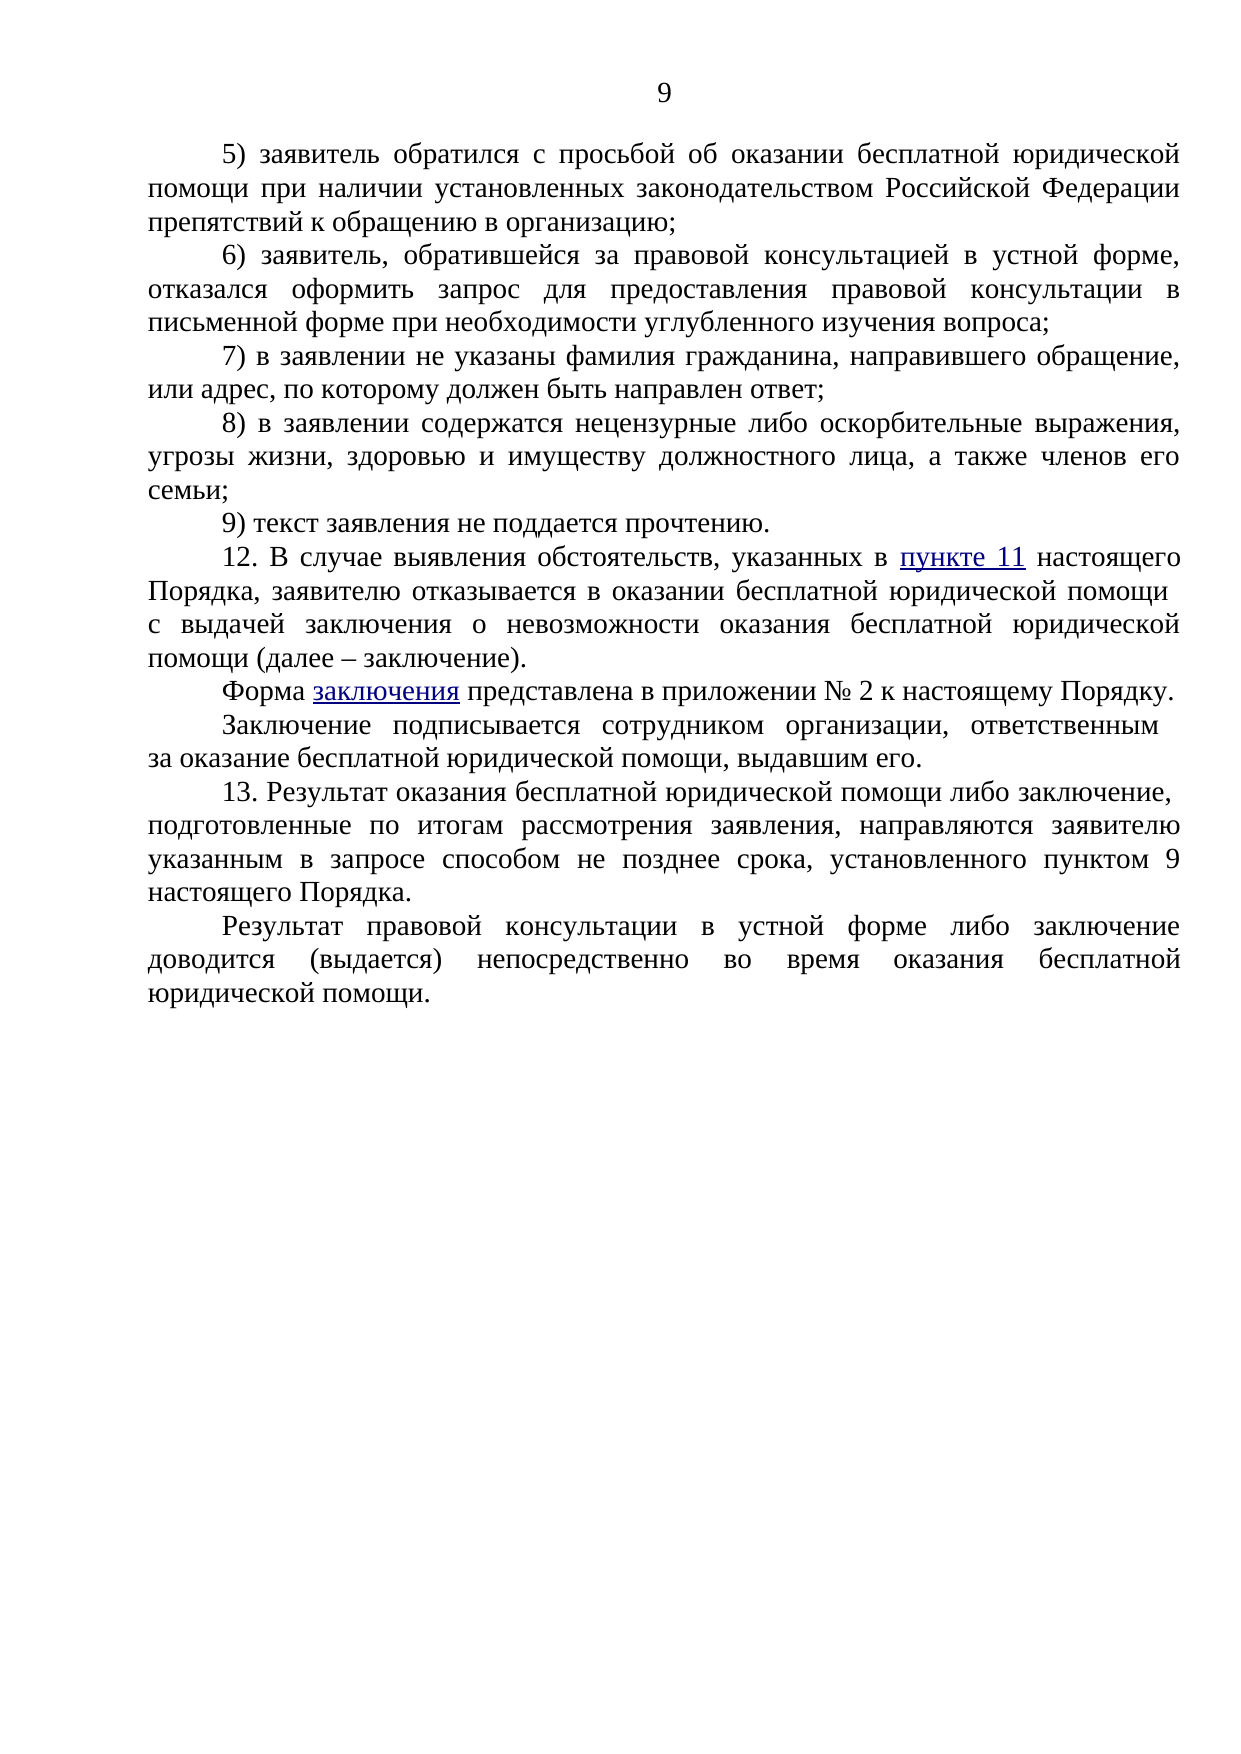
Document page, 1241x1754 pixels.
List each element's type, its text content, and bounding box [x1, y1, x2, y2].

text Результат правовой консультации в устной форме либо заключение доводится (выдается) непосредственно во время оказания бесплатной юридической помощи. [148, 908, 1181, 1009]
text Заключение подписывается сотрудником организации, ответственным за оказание бесплатной юридической помощи, выдавшим его. [148, 707, 1181, 774]
text 6) заявитель, обратившейся за правовой консультацией в устной форме, отказался оформить запрос для предоставления правовой консультации в письменной форме при необходимости углубленного изучения вопроса; [148, 237, 1181, 338]
text 7) в заявлении не указаны фамилия гражданина, направившего обращение, или адрес, по которому должен быть направлен ответ; [148, 338, 1181, 405]
text 12. В случае выявления обстоятельств, указанных в пункте 11 настоящего Порядка, заявителю отказывается в оказании бесплатной юридической помощи с выдачей заключения о невозможности оказания бесплатной юридической помощи (далее – заключение). [148, 539, 1181, 673]
text 9) текст заявления не поддается прочтению. [148, 506, 1181, 539]
text Форма заключения представлена в приложении № 2 к настоящему Порядку. [148, 673, 1181, 707]
text 8) в заявлении содержатся нецензурные либо оскорбительные выражения, угрозы жизни, здоровью и имуществу должностного лица, а также членов его семьи; [148, 405, 1181, 506]
text 13. Результат оказания бесплатной юридической помощи либо заключение, подготовленные по итогам рассмотрения заявления, направляются заявителю указанным в запросе способом не позднее срока, установленного пунктом 9 настоящего Порядка. [148, 774, 1181, 908]
text 5) заявитель обратился с просьбой об оказании бесплатной юридической помощи при наличии установленных законодательством Российской Федерации препятствий к обращению в организацию; [148, 137, 1181, 237]
